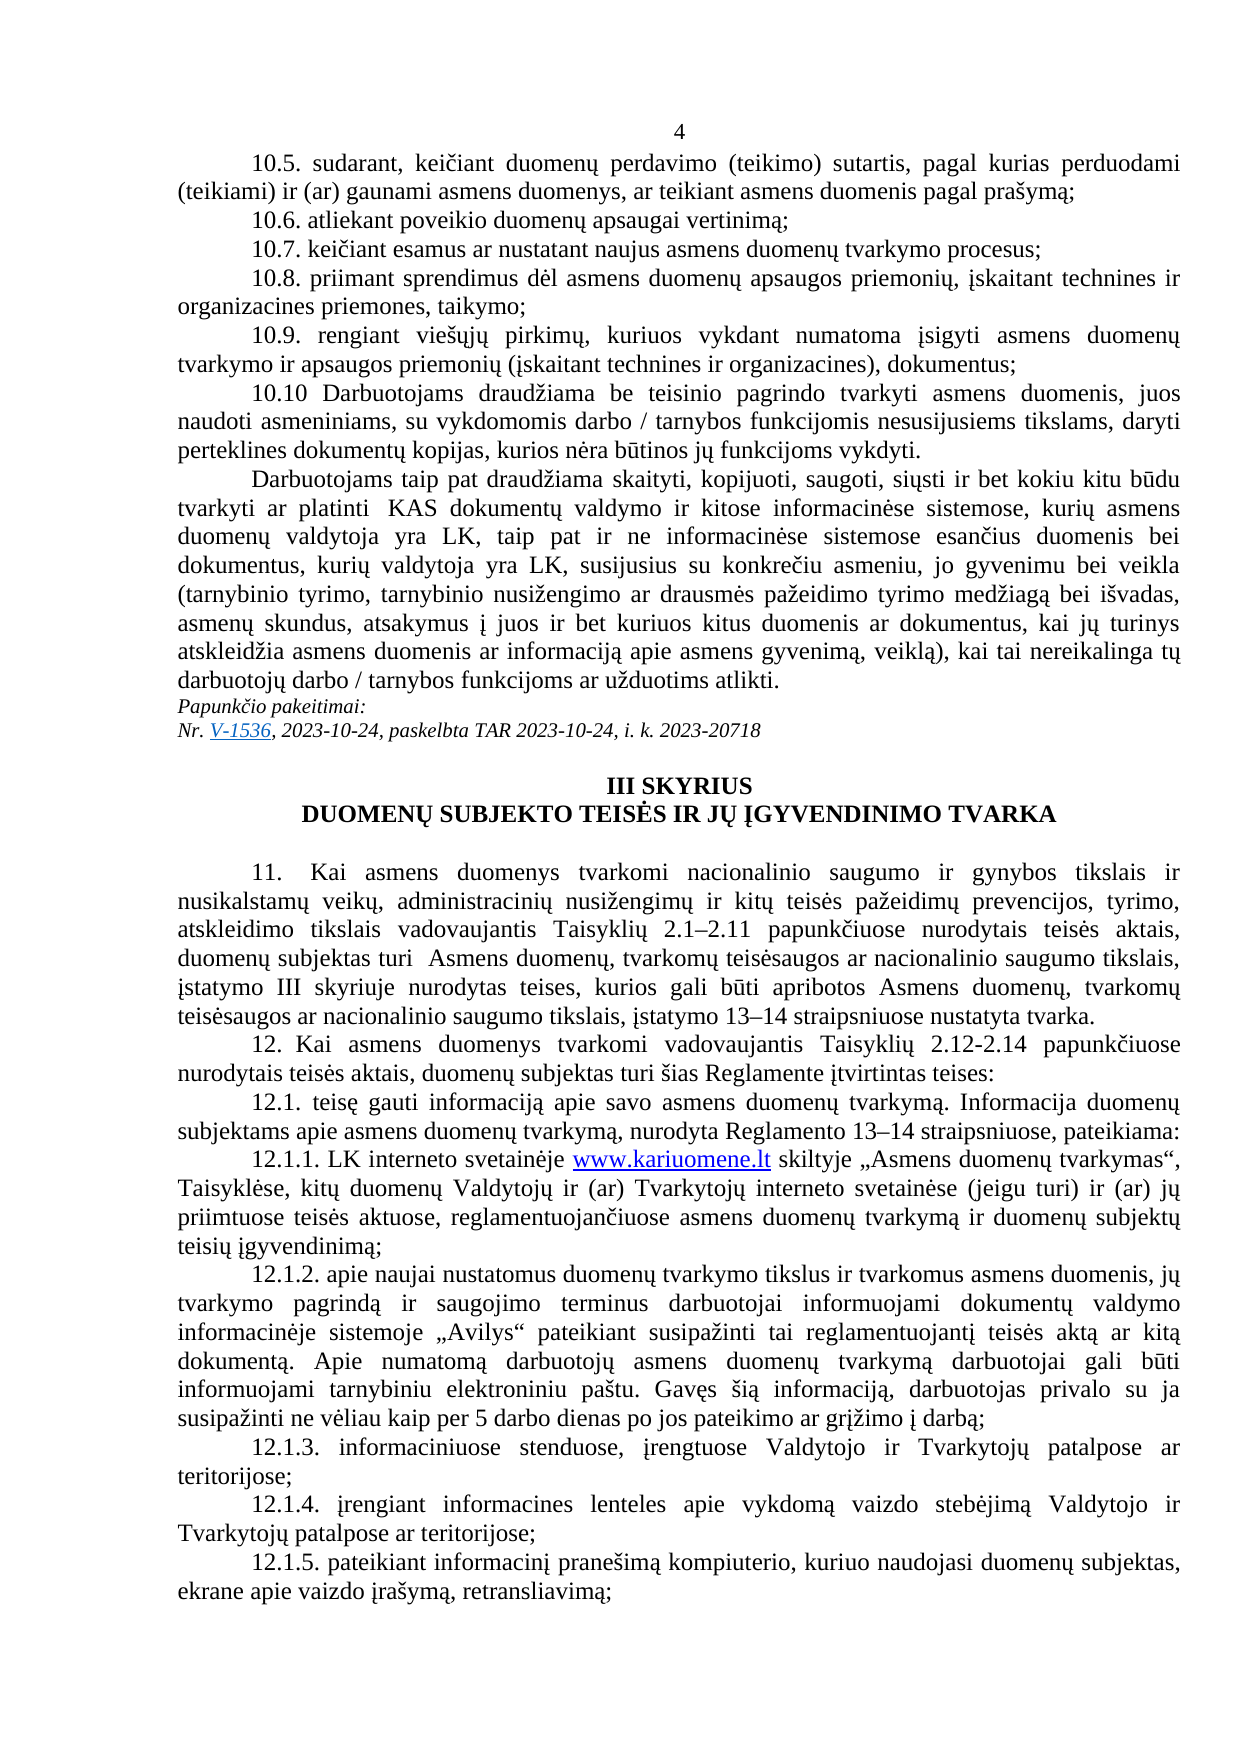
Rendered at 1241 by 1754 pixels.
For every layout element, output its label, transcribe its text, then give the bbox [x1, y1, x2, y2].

text 10.8. priimant sprendimus dėl asmens duomenų apsaugos priemonių, įskaitant technines ir organizacines priemones, taikymo; [177, 263, 1181, 320]
text III SKYRIUS [177, 771, 1181, 799]
text Papunkčio pakeitimai: [177, 694, 1181, 718]
text 12.1.4. įrengiant informacines lenteles apie vykdomą vaizdo stebėjimą Valdytojo ir Tvarkytojų patalpose ar teritorijose; [177, 1489, 1181, 1547]
text 12.1.1. LK interneto svetainėje www.kariuomene.lt skiltyje „Asmens duomenų tvarkymas“, Taisyklėse, kitų duomenų Valdytojų ir (ar) Tvarkytojų interneto svetainėse (jeigu turi) ir (ar) jų priimtuose teisės aktuose, reglamentuojančiuose asmens duomenų tvarkymą ir duomenų subjektų teisių įgyvendinimą; [177, 1144, 1181, 1259]
text 11. Kai asmens duomenys tvarkomi nacionalinio saugumo ir gynybos tikslais ir nusikalstamų veikų, administracinių nusižengimų ir kitų teisės pažeidimų prevencijos, tyrimo, atskleidimo tikslais vadovaujantis Taisyklių 2.1–2.11 papunkčiuose nurodytais teisės aktais, duomenų subjektas turi Asmens duomenų, tvarkomų teisėsaugos ar nacionalinio saugumo tikslais, įstatymo III skyriuje nurodytas teises, kurios gali būti apribotos Asmens duomenų, tvarkomų teisėsaugos ar nacionalinio saugumo tikslais, įstatymo 13–14 straipsniuose nustatyta tvarka. [177, 857, 1181, 1029]
text 10.9. rengiant viešųjų pirkimų, kuriuos vykdant numatoma įsigyti asmens duomenų tvarkymo ir apsaugos priemonių (įskaitant technines ir organizacines), dokumentus; [177, 320, 1181, 378]
text 12.1.3. informaciniuose stenduose, įrengtuose Valdytojo ir Tvarkytojų patalpose ar teritorijose; [177, 1432, 1181, 1489]
text 12. Kai asmens duomenys tvarkomi vadovaujantis Taisyklių 2.12-2.14 papunkčiuose nurodytais teisės aktais, duomenų subjektas turi šias Reglamente įtvirtintas teises: [177, 1029, 1181, 1087]
text 12.1.2. apie naujai nustatomus duomenų tvarkymo tikslus ir tvarkomus asmens duomenis, jų tvarkymo pagrindą ir saugojimo terminus darbuotojai informuojami dokumentų valdymo informacinėje sistemoje „Avilys“ pateikiant susipažinti tai reglamentuojantį teisės aktą ar kitą dokumentą. Apie numatomą darbuotojų asmens duomenų tvarkymą darbuotojai gali būti informuojami tarnybiniu elektroniniu paštu. Gavęs šią informaciją, darbuotojas privalo su ja susipažinti ne vėliau kaip per 5 darbo dienas po jos pateikimo ar grįžimo į darbą; [177, 1259, 1181, 1432]
text 10.6. atliekant poveikio duomenų apsaugai vertinimą; [177, 205, 1181, 234]
text Darbuotojams taip pat draudžiama skaityti, kopijuoti, saugoti, siųsti ir bet kokiu kitu būdu tvarkyti ar platinti KAS dokumentų valdymo ir kitose informacinėse sistemose, kurių asmens duomenų valdytoja yra LK, taip pat ir ne informacinėse sistemose esančius duomenis bei dokumentus, kurių valdytoja yra LK, susijusius su konkrečiu asmeniu, jo gyvenimu bei veikla (tarnybinio tyrimo, tarnybinio nusižengimo ar drausmės pažeidimo tyrimo medžiagą bei išvadas, asmenų skundus, atsakymus į juos ir bet kuriuos kitus duomenis ar dokumentus, kai jų turinys atskleidžia asmens duomenis ar informaciją apie asmens gyvenimą, veiklą), kai tai nereikalinga tų darbuotojų darbo / tarnybos funkcijoms ar užduotims atlikti. [177, 464, 1181, 694]
text Nr. V-1536, 2023-10-24, paskelbta TAR 2023-10-24, i. k. 2023-20718 [177, 718, 1181, 742]
text 12.1.5. pateikiant informacinį pranešimą kompiuterio, kuriuo naudojasi duomenų subjektas, ekrane apie vaizdo įrašymą, retransliavimą; [177, 1547, 1181, 1604]
text 12.1. teisę gauti informaciją apie savo asmens duomenų tvarkymą. Informacija duomenų subjektams apie asmens duomenų tvarkymą, nurodyta Reglamento 13–14 straipsniuose, pateikiama: [177, 1087, 1181, 1144]
text 10.5. sudarant, keičiant duomenų perdavimo (teikimo) sutartis, pagal kurias perduodami (teikiami) ir (ar) gaunami asmens duomenys, ar teikiant asmens duomenis pagal prašymą; [177, 148, 1181, 205]
text duomenų subjekto TEISĖS IR JŲ ĮGYVENDINIMO TVARKA [177, 799, 1181, 828]
text 10.10 Darbuotojams draudžiama be teisinio pagrindo tvarkyti asmens duomenis, juos naudoti asmeniniams, su vykdomomis darbo / tarnybos funkcijomis nesusijusiems tikslams, daryti perteklines dokumentų kopijas, kurios nėra būtinos jų funkcijoms vykdyti. [177, 378, 1181, 464]
text 10.7. keičiant esamus ar nustatant naujus asmens duomenų tvarkymo procesus; [177, 234, 1181, 263]
